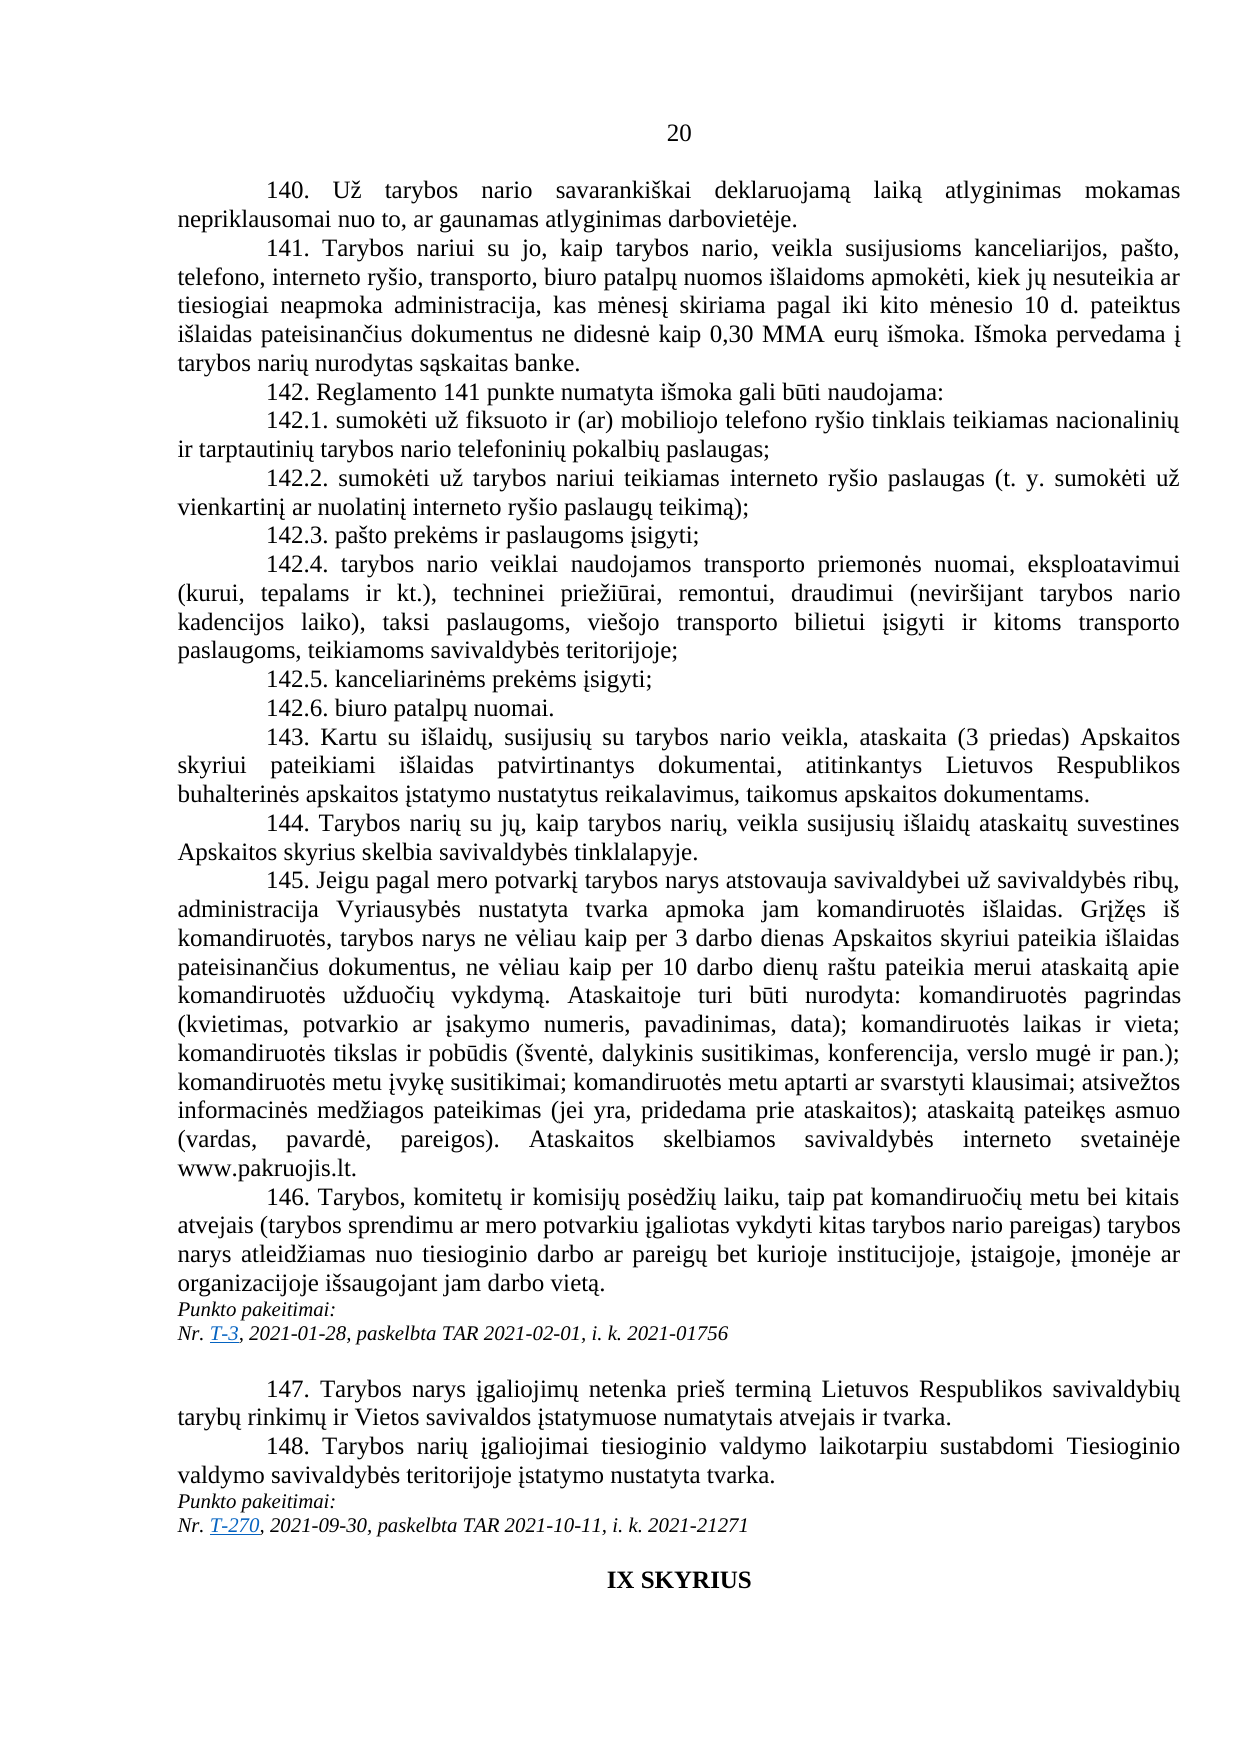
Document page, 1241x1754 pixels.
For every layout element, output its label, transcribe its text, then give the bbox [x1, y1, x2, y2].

text 142. Reglamento 141 punkte numatyta išmoka gali būti naudojama: [177, 377, 1181, 406]
text Nr. T-270, 2021-09-30, paskelbta TAR 2021-10-11, i. k. 2021-21271 [177, 1513, 1181, 1537]
text 142.6. biuro patalpų nuomai. [177, 693, 1181, 722]
text Nr. T-3, 2021-01-28, paskelbta TAR 2021-02-01, i. k. 2021-01756 [177, 1321, 1181, 1345]
text 141. Tarybos nariui su jo, kaip tarybos nario, veikla susijusioms kanceliarijos, pašto, telefono, interneto ryšio, transporto, biuro patalpų nuomos išlaidoms apmokėti, kiek jų nesuteikia ar tiesiogiai neapmoka administracija, kas mėnesį skiriama pagal iki kito mėnesio 10 d. pateiktus išlaidas pateisinančius dokumentus ne didesnė kaip 0,30 MMA eurų išmoka. Išmoka pervedama į tarybos narių nurodytas sąskaitas banke. [177, 233, 1181, 377]
text 148. Tarybos narių įgaliojimai tiesioginio valdymo laikotarpiu sustabdomi Tiesioginio valdymo savivaldybės teritorijoje įstatymo nustatyta tvarka. [177, 1431, 1181, 1489]
text Punkto pakeitimai: [177, 1297, 1181, 1321]
text Punkto pakeitimai: [177, 1489, 1181, 1513]
text 147. Tarybos narys įgaliojimų netenka prieš terminą Lietuvos Respublikos savivaldybių tarybų rinkimų ir Vietos savivaldos įstatymuose numatytais atvejais ir tvarka. [177, 1374, 1181, 1431]
text 142.1. sumokėti už fiksuoto ir (ar) mobiliojo telefono ryšio tinklais teikiamas nacionalinių ir tarptautinių tarybos nario telefoninių pokalbių paslaugas; [177, 406, 1181, 463]
text 143. Kartu su išlaidų, susijusių su tarybos nario veikla, ataskaita (3 priedas) Apskaitos skyriui pateikiami išlaidas patvirtinantys dokumentai, atitinkantys Lietuvos Respublikos buhalterinės apskaitos įstatymo nustatytus reikalavimus, taikomus apskaitos dokumentams. [177, 722, 1181, 808]
text 142.2. sumokėti už tarybos nariui teikiamas interneto ryšio paslaugas (t. y. sumokėti už vienkartinį ar nuolatinį interneto ryšio paslaugų teikimą); [177, 463, 1181, 521]
text 144. Tarybos narių su jų, kaip tarybos narių, veikla susijusių išlaidų ataskaitų suvestines Apskaitos skyrius skelbia savivaldybės tinklalapyje. [177, 808, 1181, 866]
text 140. Už tarybos nario savarankiškai deklaruojamą laiką atlyginimas mokamas nepriklausomai nuo to, ar gaunamas atlyginimas darbovietėje. [177, 176, 1181, 233]
text 145. Jeigu pagal mero potvarkį tarybos narys atstovauja savivaldybei už savivaldybės ribų, administracija Vyriausybės nustatyta tvarka apmoka jam komandiruotės išlaidas. Grįžęs iš komandiruotės, tarybos narys ne vėliau kaip per 3 darbo dienas Apskaitos skyriui pateikia išlaidas pateisinančius dokumentus, ne vėliau kaip per 10 darbo dienų raštu pateikia merui ataskaitą apie komandiruotės užduočių vykdymą. Ataskaitoje turi būti nurodyta: komandiruotės pagrindas (kvietimas, potvarkio ar įsakymo numeris, pavadinimas, data); komandiruotės laikas ir vieta; komandiruotės tikslas ir pobūdis (šventė, dalykinis susitikimas, konferencija, verslo mugė ir pan.); komandiruotės metu įvykę susitikimai; komandiruotės metu aptarti ar svarstyti klausimai; atsivežtos informacinės medžiagos pateikimas (jei yra, pridedama prie ataskaitos); ataskaitą pateikęs asmuo (vardas, pavardė, pareigos). Ataskaitos skelbiamos savivaldybės interneto svetainėje www.pakruojis.lt. [177, 866, 1181, 1182]
text IX SKYRIUS [177, 1566, 1181, 1594]
text 142.4. tarybos nario veiklai naudojamos transporto priemonės nuomai, eksploatavimui (kurui, tepalams ir kt.), techninei priežiūrai, remontui, draudimui (neviršijant tarybos nario kadencijos laiko), taksi paslaugoms, viešojo transporto bilietui įsigyti ir kitoms transporto paslaugoms, teikiamoms savivaldybės teritorijoje; [177, 549, 1181, 664]
text 142.3. pašto prekėms ir paslaugoms įsigyti; [177, 521, 1181, 549]
text 142.5. kanceliarinėms prekėms įsigyti; [177, 664, 1181, 693]
text 146. Tarybos, komitetų ir komisijų posėdžių laiku, taip pat komandiruočių metu bei kitais atvejais (tarybos sprendimu ar mero potvarkiu įgaliotas vykdyti kitas tarybos nario pareigas) tarybos narys atleidžiamas nuo tiesioginio darbo ar pareigų bet kurioje institucijoje, įstaigoje, įmonėje ar organizacijoje išsaugojant jam darbo vietą. [177, 1182, 1181, 1297]
